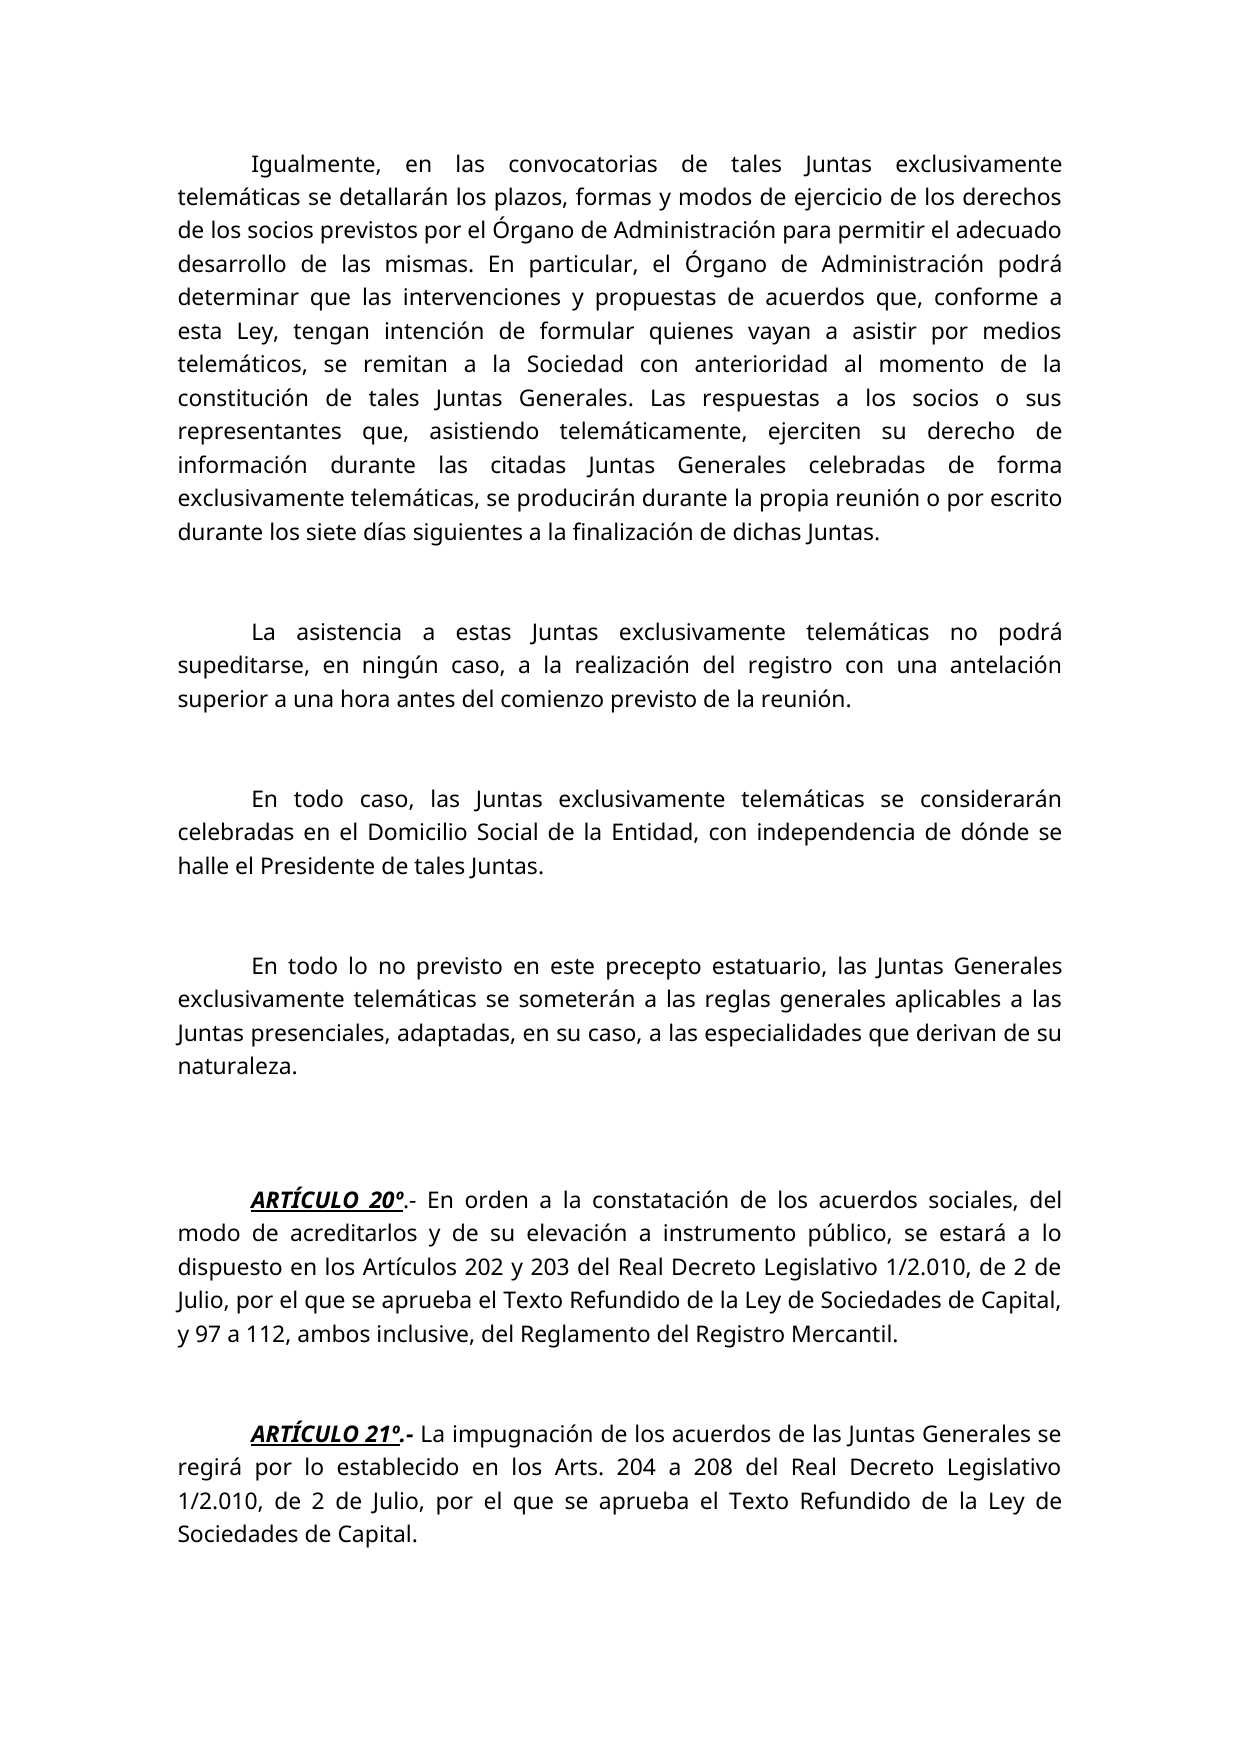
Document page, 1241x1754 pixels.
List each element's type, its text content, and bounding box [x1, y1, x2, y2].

text ARTÍCULO 21º.- La impugnación de los acuerdos de las Juntas Generales se regirá por lo establecido en los Arts. 204 a 208 del Real Decreto Legislativo 1/2.010, de 2 de Julio, por el que se aprueba el Texto Refundido de la Ley de Sociedades de Capital. [177, 1418, 1063, 1549]
text En todo caso, las Juntas exclusivamente telemáticas se considerarán celebradas en el Domicilio Social de la Entidad, con independencia de dónde se halle el Presidente de tales Juntas. [177, 783, 1063, 881]
text En todo lo no previsto en este precepto estatuario, las Juntas Generales exclusivamente telemáticas se someterán a las reglas generales aplicables a las Juntas presenciales, adaptadas, en su caso, a las especialidades que derivan de su naturaleza. [177, 950, 1063, 1081]
text La asistencia a estas Juntas exclusivamente telemáticas no podrá supeditarse, en ningún caso, a la realización del registro con una antelación superior a una hora antes del comienzo previsto de la reunión. [177, 616, 1063, 714]
text Igualmente, en las convocatorias de tales Juntas exclusivamente telemáticas se detallarán los plazos, formas y modos de ejercicio de los derechos de los socios previstos por el Órgano de Administración para permitir el adecuado desarrollo de las mismas. En particular, el Órgano de Administración podrá determinar que las intervenciones y propuestas de acuerdos que, conforme a esta Ley, tengan intención de formular quienes vayan a asistir por medios telemáticos, se remitan a la Sociedad con anterioridad al momento de la constitución de tales Juntas Generales. Las respuestas a los socios o sus representantes que, asistiendo telemáticamente, ejerciten su derecho de información durante las citadas Juntas Generales celebradas de forma exclusivamente telemáticas, se producirán durante la propia reunión o por escrito durante los siete días siguientes a la finalización de dichas Juntas. [177, 148, 1063, 547]
text ARTÍCULO 20º.- En orden a la constatación de los acuerdos sociales, del modo de acreditarlos y de su elevación a instrumento público, se estará a lo dispuesto en los Artículos 202 y 203 del Real Decreto Legislativo 1/2.010, de 2 de Julio, por el que se aprueba el Texto Refundido de la Ley de Sociedades de Capital, y 97 a 112, ambos inclusive, del Reglamento del Registro Mercantil. [177, 1184, 1063, 1349]
